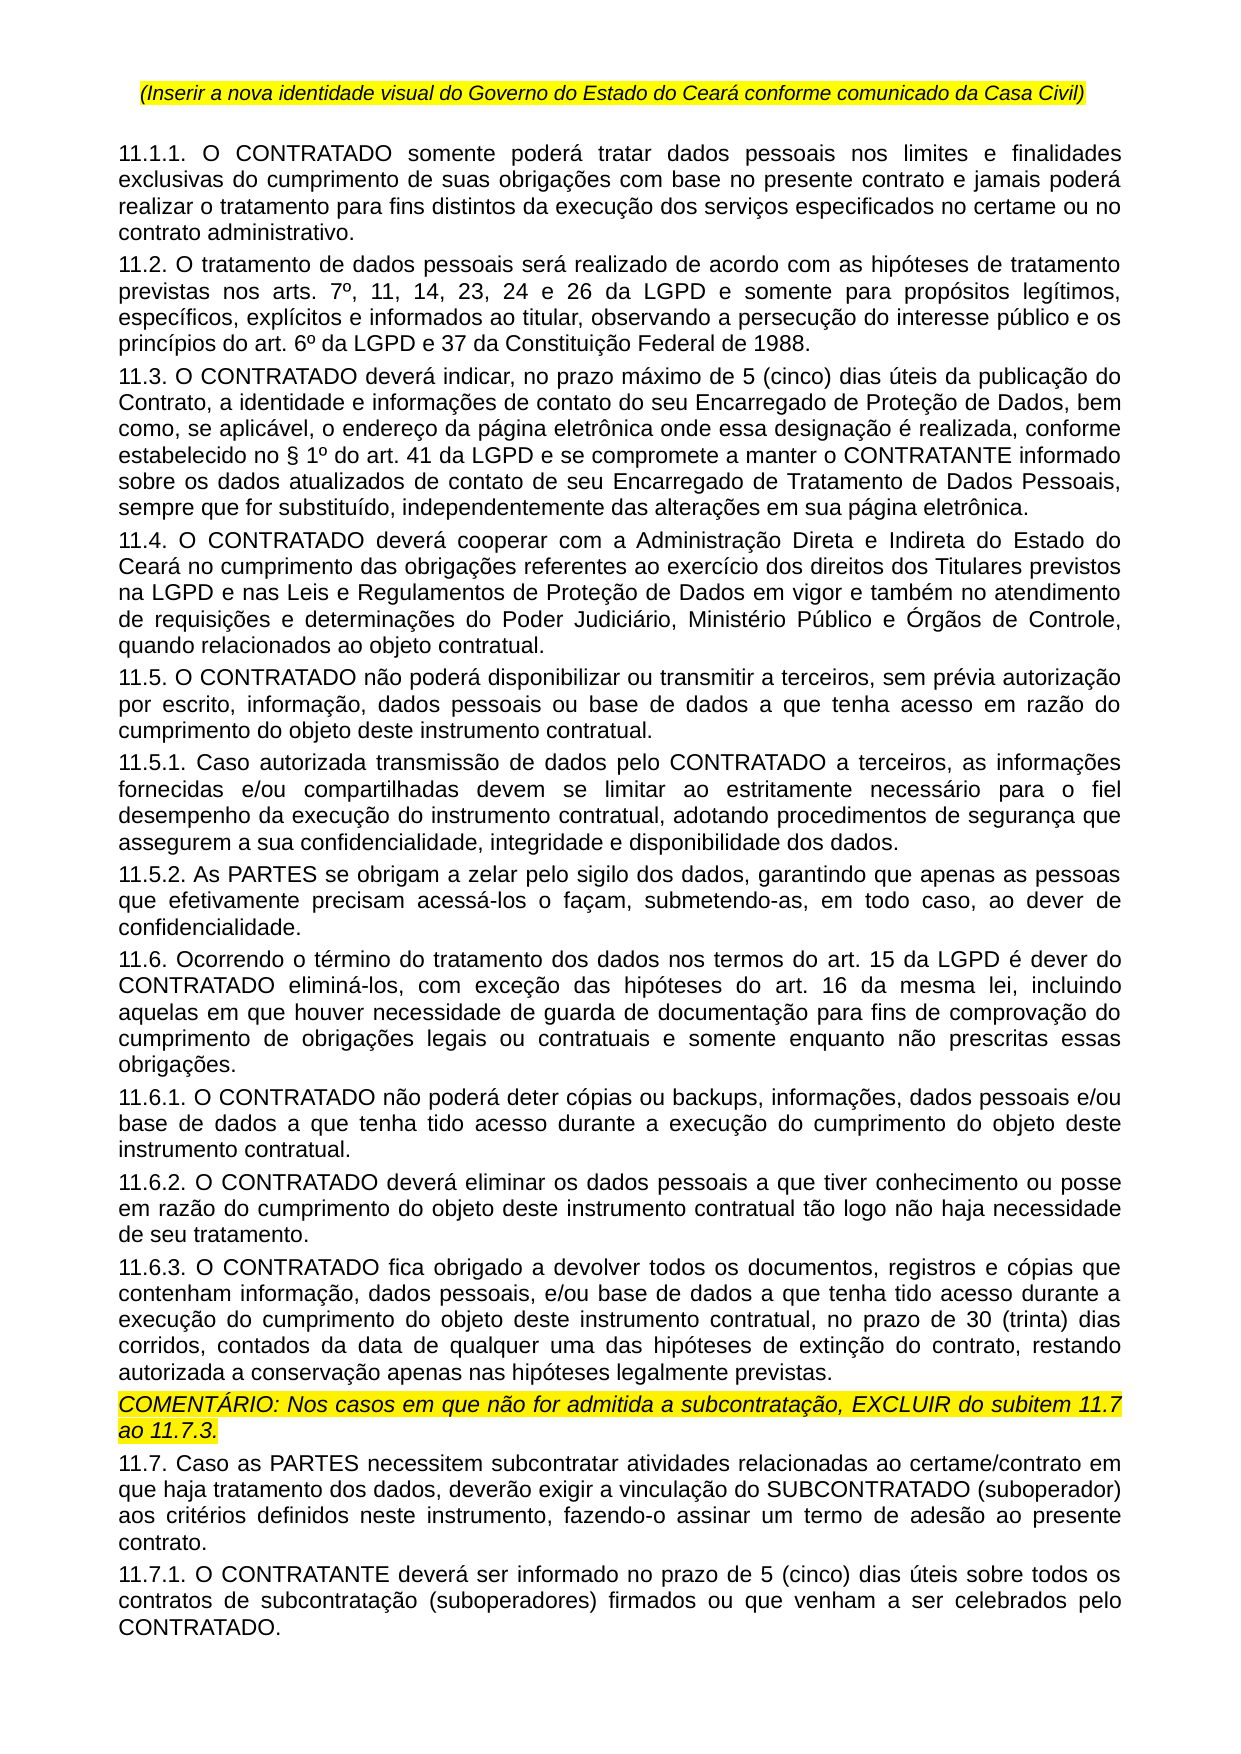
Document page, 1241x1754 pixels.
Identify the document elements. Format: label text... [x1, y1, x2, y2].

list 11.3. O CONTRATADO deverá indicar, no prazo máximo de 5 (cinco) dias úteis da publicação do Contrato, a identidade e informações de contato do seu Encarregado de Proteção de Dados, bem como, se aplicável, o endereço da página eletrônica onde essa designação é realizada, conforme estabelecido no § 1º do art. 41 da LGPD e se compromete a manter o CONTRATANTE informado sobre os dados atualizados de contato de seu Encarregado de Tratamento de Dados Pessoais, sempre que for substituído, independentemente das alterações em sua página eletrônica. [118, 363, 1122, 521]
text 11.6.2. O CONTRATADO deverá eliminar os dados pessoais a que tiver conhecimento ou posse em razão do cumprimento do objeto deste instrumento contratual tão logo não haja necessidade de seu tratamento. [118, 1168, 1122, 1247]
text 11.5.1. Caso autorizada transmissão de dados pelo CONTRATADO a terceiros, as informações fornecidas e/ou compartilhadas devem se limitar ao estritamente necessário para o fiel desempenho da execução do instrumento contratual, adotando procedimentos de segurança que assegurem a sua confidencialidade, integridade e disponibilidade dos dados. [118, 749, 1122, 855]
list 11.7. Caso as PARTES necessitem subcontratar atividades relacionadas ao certame/contrato em que haja tratamento dos dados, deverão exigir a vinculação do SUBCONTRATADO (suboperador) aos critérios definidos neste instrumento, fazendo-o assinar um termo de adesão ao presente contrato. [118, 1450, 1122, 1555]
list 11.2. O tratamento de dados pessoais será realizado de acordo com as hipóteses de tratamento previstas nos arts. 7º, 11, 14, 23, 24 e 26 da LGPD e somente para propósitos legítimos, específicos, explícitos e informados ao titular, observando a persecução do interesse público e os princípios do art. 6º da LGPD e 37 da Constituição Federal de 1988. [118, 251, 1122, 357]
list 11.7.1. O CONTRATANTE deverá ser informado no prazo de 5 (cinco) dias úteis sobre todos os contratos de subcontratação (suboperadores) firmados ou que venham a ser celebrados pelo CONTRATADO. [118, 1561, 1122, 1640]
list 11.1.1. O CONTRATADO somente poderá tratar dados pessoais nos limites e finalidades exclusivas do cumprimento de suas obrigações com base no presente contrato e jamais poderá realizar o tratamento para fins distintos da execução dos serviços especificados no certame ou no contrato administrativo. [118, 140, 1122, 245]
list 11.6.1. O CONTRATADO não poderá deter cópias ou backups, informações, dados pessoais e/ou base de dados a que tenha tido acesso durante a execução do cumprimento do objeto deste instrumento contratual. [118, 1083, 1122, 1162]
list 11.5. O CONTRATADO não poderá disponibilizar ou transmitir a terceiros, sem prévia autorização por escrito, informação, dados pessoais ou base de dados a que tenha acesso em razão do cumprimento do objeto deste instrumento contratual. [118, 664, 1122, 743]
list 11.4. O CONTRATADO deverá cooperar com a Administração Direta e Indireta do Estado do Ceará no cumprimento das obrigações referentes ao exercício dos direitos dos Titulares previstos na LGPD e nas Leis e Regulamentos de Proteção de Dados em vigor e também no atendimento de requisições e determinações do Poder Judiciário, Ministério Público e Órgãos de Controle, quando relacionados ao objeto contratual. [118, 527, 1122, 658]
text 11.6.3. O CONTRATADO fica obrigado a devolver todos os documentos, registros e cópias que contenham informação, dados pessoais, e/ou base de dados a que tenha tido acesso durante a execução do cumprimento do objeto deste instrumento contratual, no prazo de 30 (trinta) dias corridos, contados da data de qualquer uma das hipóteses de extinção do contrato, restando autorizada a conservação apenas nas hipóteses legalmente previstas. [118, 1253, 1122, 1385]
text COMENTÁRIO: Nos casos em que não for admitida a subcontratação, EXCLUIR do subitem 11.7 ao 11.7.3. [118, 1391, 1122, 1444]
text 11.5.2. As PARTES se obrigam a zelar pelo sigilo dos dados, garantindo que apenas as pessoas que efetivamente precisam acessá-los o façam, submetendo-as, em todo caso, ao dever de confidencialidade. [118, 861, 1122, 940]
list 11.6. Ocorrendo o término do tratamento dos dados nos termos do art. 15 da LGPD é dever do CONTRATADO eliminá-los, com exceção das hipóteses do art. 16 da mesma lei, incluindo aquelas em que houver necessidade de guarda de documentação para fins de comprovação do cumprimento de obrigações legais ou contratuais e somente enquanto não prescritas essas obrigações. [118, 946, 1122, 1077]
